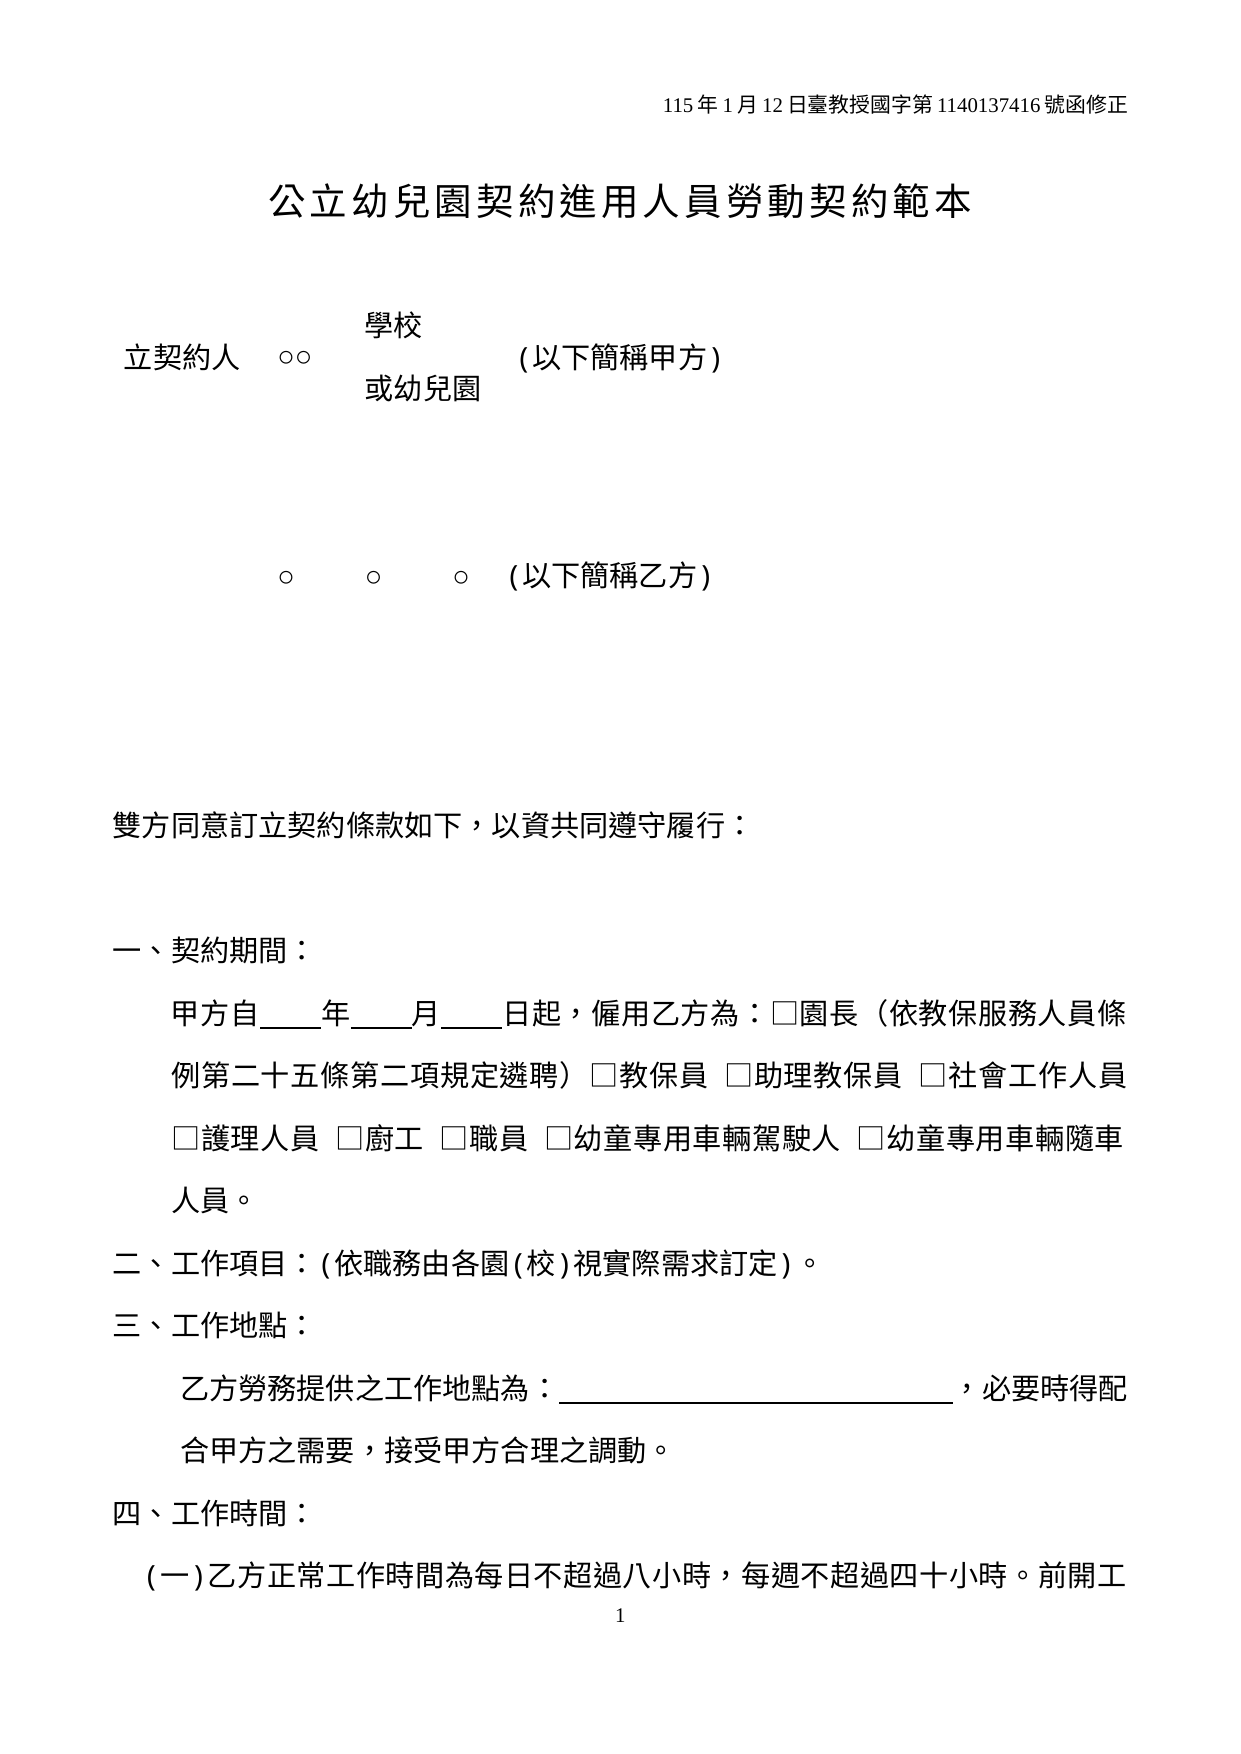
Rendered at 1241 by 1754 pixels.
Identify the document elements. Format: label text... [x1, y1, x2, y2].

table_header ○○ [263, 283, 350, 407]
table_header ○ ○ ○ (以下簡稱乙方) [263, 533, 737, 595]
text 三、工作地點： [112, 1282, 1128, 1345]
text 乙方勞務提供之工作地點為： ，必要時得配合甲方之需要，接受甲方合理之調動。 [180, 1345, 1128, 1470]
text 四、工作時間： [112, 1470, 1128, 1532]
text 一、契約期間： [112, 907, 1128, 970]
table_header 學校 或幼兒園 [350, 283, 500, 407]
text (一)乙方正常工作時間為每日不超過八小時，每週不超過四十小時。前開工 [142, 1532, 1128, 1595]
text 公立幼兒園契約進用人員勞動契約範本 [112, 157, 1128, 220]
text 雙方同意訂立契約條款如下，以資共同遵守履行： [112, 782, 1128, 845]
text 二、工作項目：(依職務由各園(校)視實際需求訂定)。 [112, 1220, 1128, 1282]
table_header [738, 283, 986, 407]
text 甲方自 年 月 日起，僱用乙方為：□園長（依教保服務人員條例第二十五條第二項規定遴聘）□教保員 □助理教保員 □社會工作人員 □護理人員 □廚工 □職員 □幼童專用車輛駕駛人 □幼童專用車輛隨車人員。 [171, 970, 1128, 1220]
table_header 立契約人 [113, 283, 262, 407]
table_header (以下簡稱甲方) [500, 283, 737, 407]
table_header [113, 533, 262, 595]
table_header [738, 533, 986, 595]
